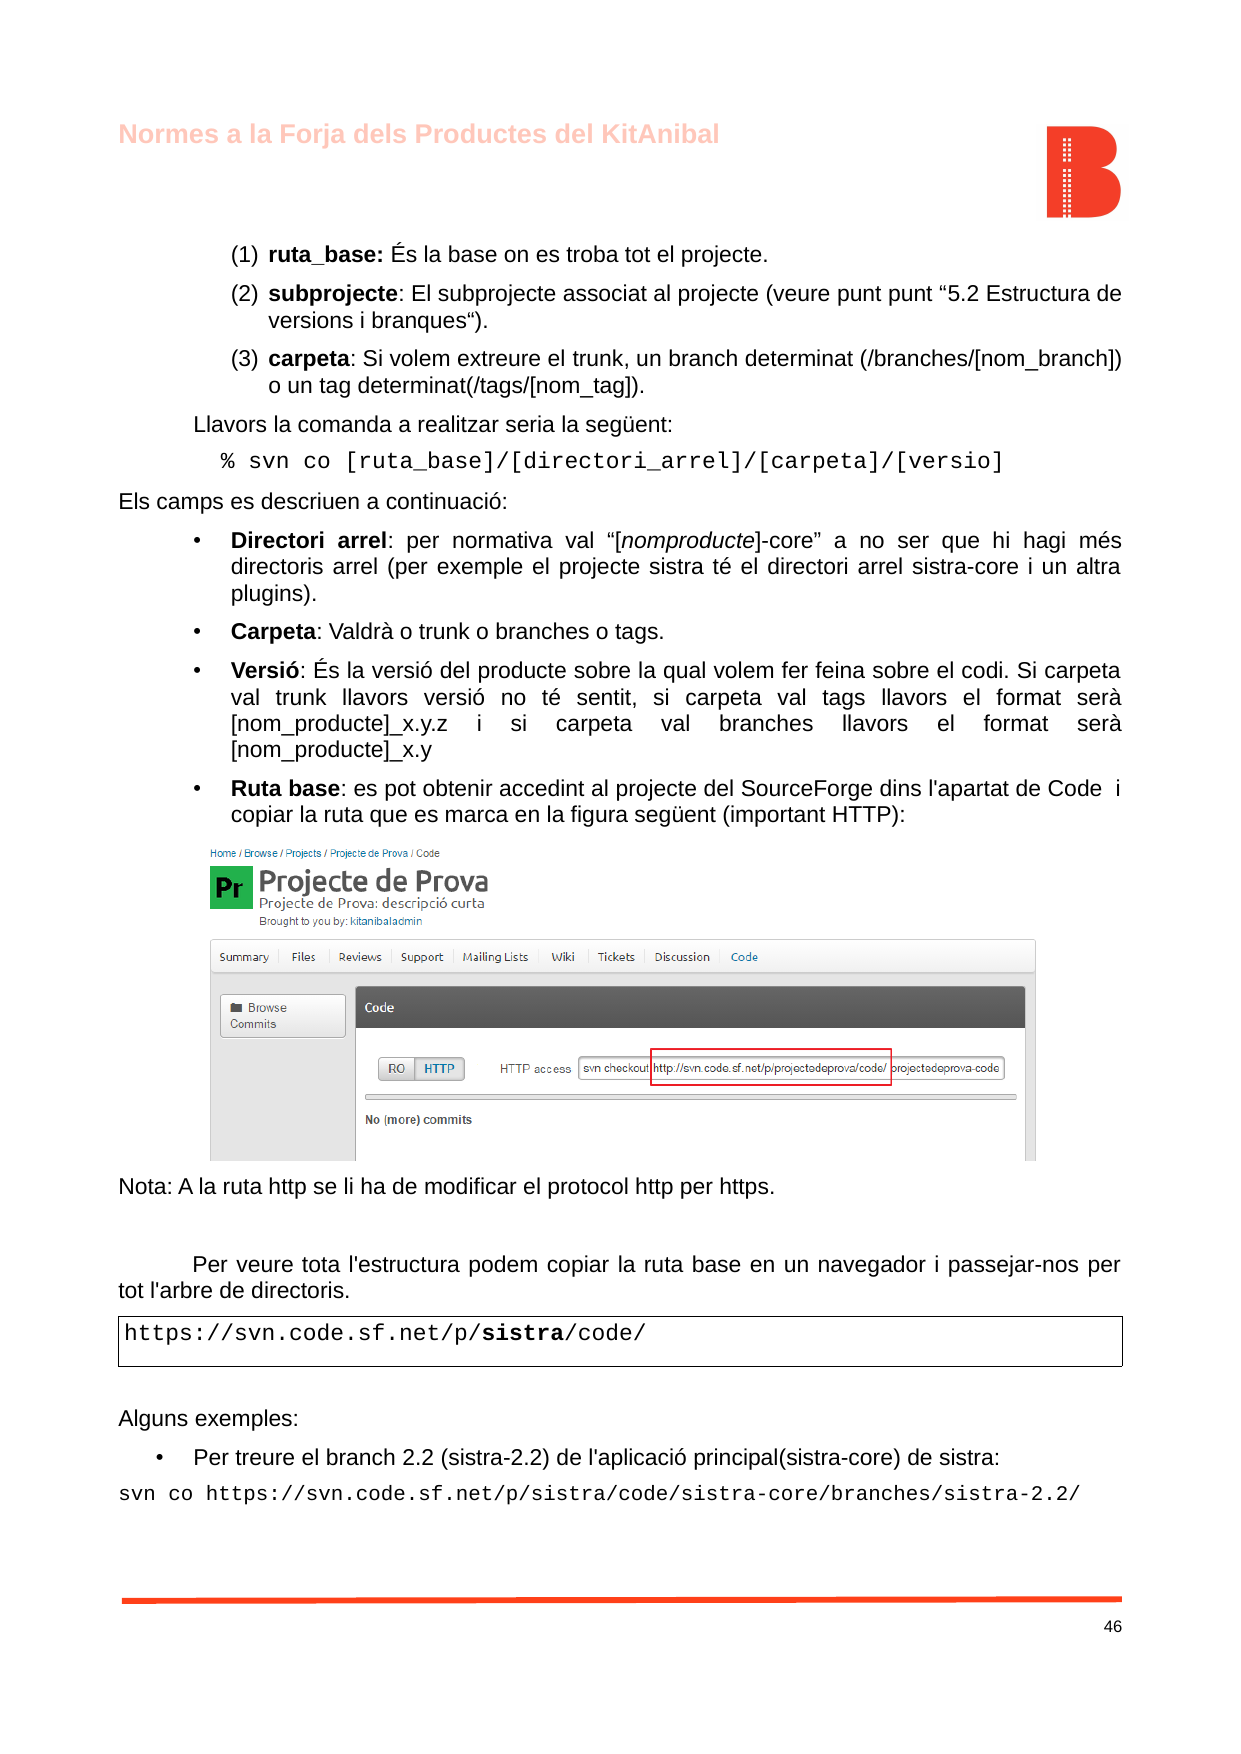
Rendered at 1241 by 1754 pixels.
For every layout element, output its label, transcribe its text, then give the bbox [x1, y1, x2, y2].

text Per veure tota l'estructura podem copiar la ruta base en un navegador i passejar-nos per tot l'arbre de directoris. [118, 1251, 1122, 1303]
list Directori arrel: per normativa val “[nomproducte]-core” a no ser que hi hagi més directoris arrel (per exemple el projecte sistra té el directori arrel sistra-core i un altra plugins). [193, 527, 1122, 606]
list subprojecte: El subprojecte associat al projecte (veure punt punt “5.2 Estructura de versions i branques“). [231, 280, 1122, 333]
text svn co https://svn.code.sf.net/p/sistra/code/sistra-core/branches/sistra-2.2/ [118, 1483, 1122, 1506]
list Llavors la comanda a realitzar seria la següent: [156, 411, 1122, 437]
list carpeta: Si volem extreure el trunk, un branch determinat (/branches/[nom_branch]) o un tag determinat(/tags/[nom_tag]). [231, 345, 1122, 398]
list Per treure el branch 2.2 (sistra-2.2) de l'aplicació principal(sistra-core) de sistra: [156, 1444, 1122, 1470]
picture [196, 840, 1044, 1161]
text Els camps es descriuen a continuació: [118, 488, 1122, 514]
list Ruta base: es pot obtenir accedint al projecte del SourceForge dins l'apartat de Code i copiar la ruta que es marca en la figura següent (important HTTP): [193, 775, 1122, 828]
list Versió: És la versió del producte sobre la qual volem fer feina sobre el codi. Si carpeta val trunk llavors versió no té sentit, si carpeta val tags llavors el format serà [nom_producte]_x.y.z i si carpeta val branches llavors el format serà [nom_producte]_x.y [193, 657, 1122, 763]
text Nota: A la ruta http se li ha de modificar el protocol http per https. [118, 1173, 1122, 1199]
picture [1036, 124, 1130, 221]
table_header https://svn.code.sf.net/p/sistra/code/ [119, 1317, 1122, 1366]
list % svn co [ruta_base]/[directori_arrel]/[carpeta]/[versio] [156, 449, 1122, 475]
list Carpeta: Valdrà o trunk o branches o tags. [193, 618, 1122, 645]
text Alguns exemples: [118, 1405, 1122, 1431]
list ruta_base: És la base on es troba tot el projecte. [231, 241, 1122, 268]
